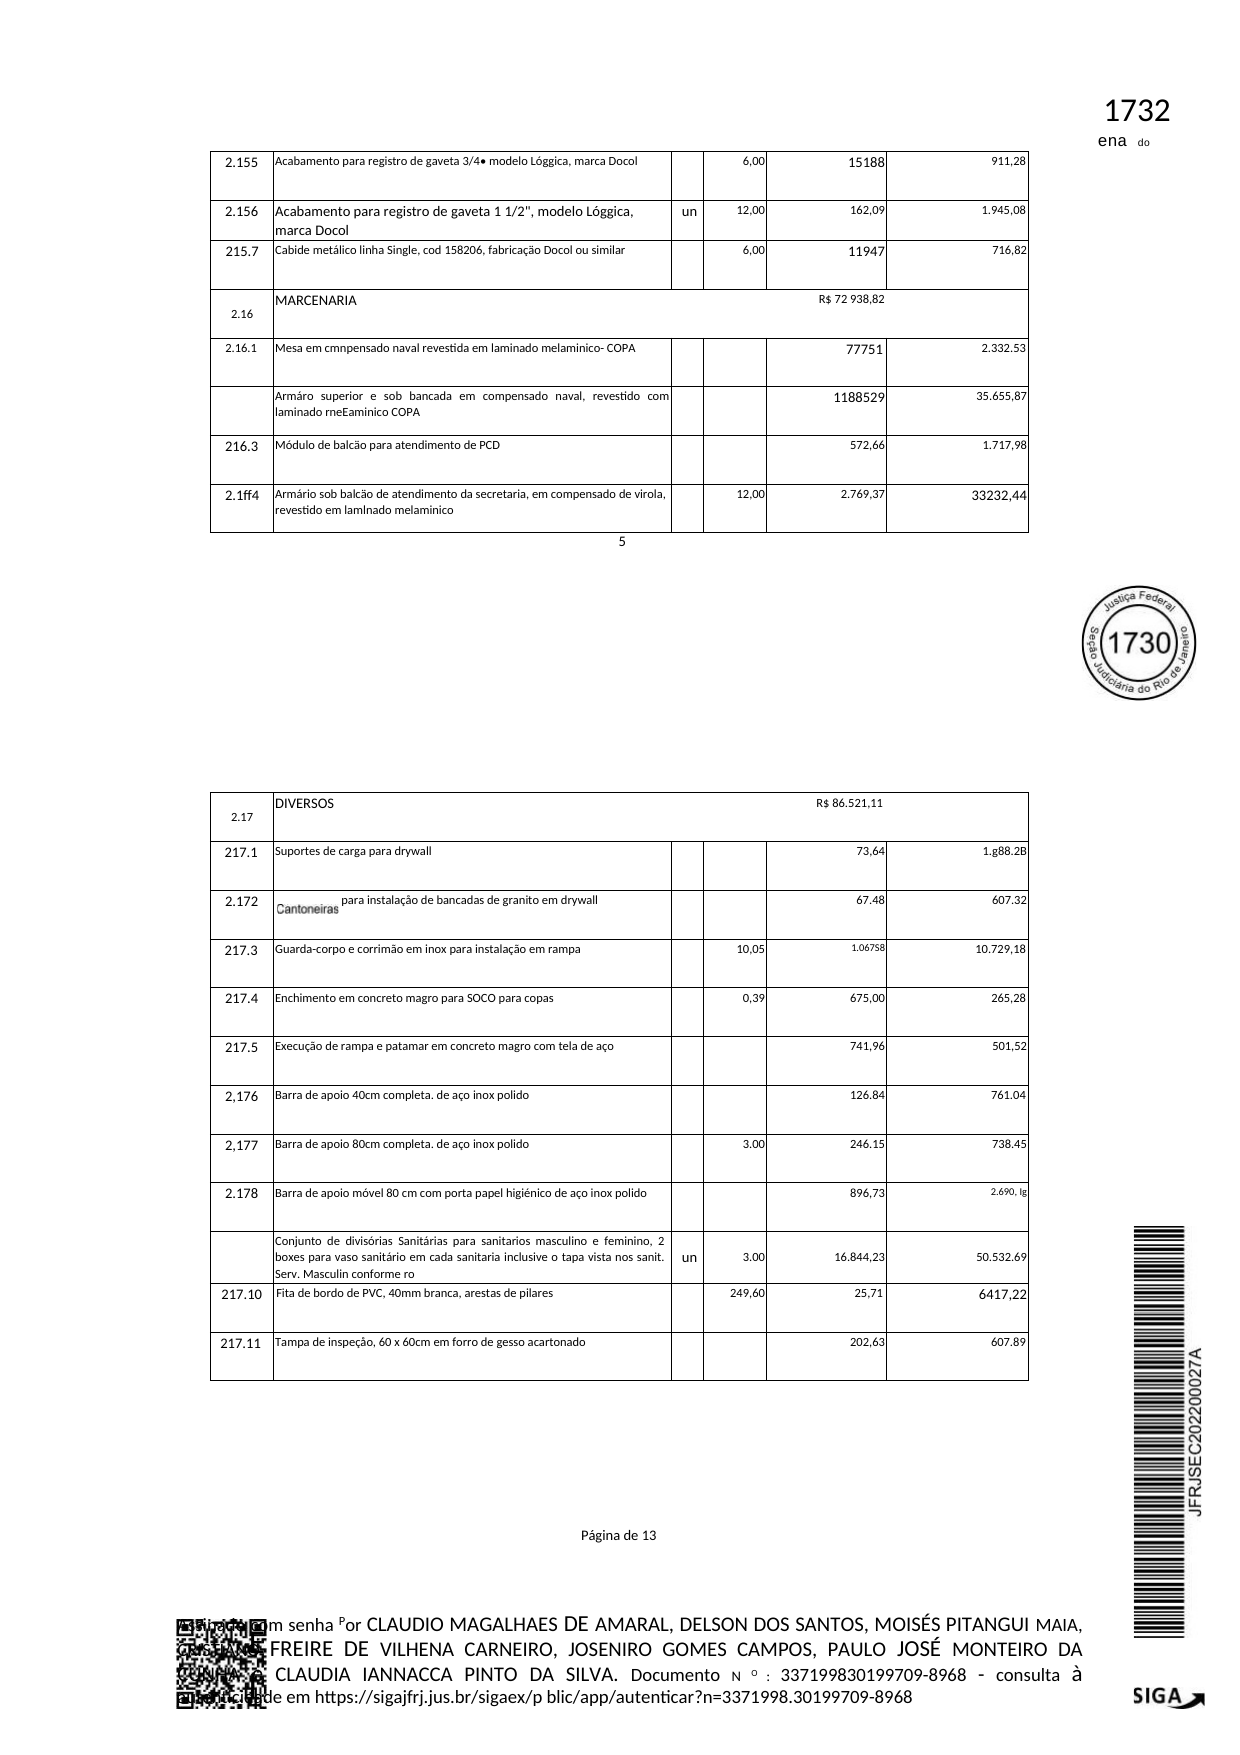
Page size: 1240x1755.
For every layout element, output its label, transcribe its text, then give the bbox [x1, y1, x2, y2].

table_header [672, 793, 704, 841]
table_cell Suportes de carga para drywall [274, 842, 671, 890]
table_cell [672, 1135, 703, 1182]
table_cell 249,60 [704, 1284, 766, 1331]
table_cell 2.16.1 [211, 339, 273, 386]
table_cell [672, 1086, 703, 1133]
table_cell 265,28 [887, 988, 1028, 1036]
table_header 2.17 [211, 793, 273, 841]
table_header [887, 793, 1028, 841]
table_cell 35.655,87 [887, 387, 1028, 435]
table_cell 2.769,37 [767, 485, 886, 532]
table_cell 1188529 [767, 387, 886, 435]
table_cell [672, 891, 703, 938]
table_cell 217.5 [211, 1037, 273, 1085]
table_header R$ 86.521,11 [767, 793, 887, 841]
table_cell Armáro superior e sob bancada em compensado naval, revestido com laminado rneEaminico COPA [274, 387, 671, 435]
table_cell MARCENARIA [274, 290, 672, 337]
table_cell 12,00 [704, 201, 766, 240]
table_cell 246.15 [767, 1135, 886, 1182]
table_cell 25,71 [767, 1284, 886, 1331]
table_cell 202,63 [767, 1333, 886, 1380]
table_cell 2.1ff4 [211, 485, 273, 532]
table_cell un [672, 201, 703, 240]
table_cell Conjunto de divisórias Sanitárias para sanitarios masculino e feminino, 2 boxes para vaso sanitário em cada sanitaria inclusive o tapa vista nos sanit. Serv. Masculin conforme ro [274, 1232, 671, 1283]
table_cell 501,52 [887, 1037, 1028, 1085]
table_cell [704, 1333, 766, 1380]
table_cell [672, 339, 703, 386]
table_cell 1.945,08 [887, 201, 1028, 240]
table_cell 1.067S8 [767, 940, 886, 987]
table_cell [672, 241, 703, 289]
table_cell Enchimento em concreto magro para SOCO para copas [274, 988, 671, 1036]
table_cell [672, 988, 703, 1036]
table_cell 607.32 [887, 891, 1028, 938]
table_cell [887, 290, 1028, 337]
table_cell [672, 842, 703, 890]
table_cell 2.155 [211, 152, 273, 199]
table_cell Guarda-corpo e corrimão em inox para instalação em rampa [274, 940, 671, 987]
text 5 [618, 533, 1089, 550]
table_cell 1.717,98 [887, 436, 1028, 483]
table_cell Fita de bordo de PVC, 40mm branca, arestas de pilares [274, 1284, 671, 1331]
table_cell [672, 940, 703, 987]
table_cell [672, 485, 703, 532]
table_cell 16.844,23 [767, 1232, 886, 1283]
table_cell [211, 387, 273, 435]
table_cell 50.532.69 [887, 1232, 1028, 1283]
table_cell [672, 1183, 703, 1231]
table_cell 2.16 [211, 290, 273, 337]
table_cell Barra de apoio móvel 80 cm com porta papel higiénico de aço inox polido [274, 1183, 671, 1231]
table_cell 126.84 [767, 1086, 886, 1133]
table_cell 2,177 [211, 1135, 273, 1182]
table_cell 15188 [767, 152, 886, 199]
table_cell Execução de rampa e patamar em concreto magro com tela de aço [274, 1037, 671, 1085]
table_cell 217.3 [211, 940, 273, 987]
table_cell un [672, 1232, 703, 1283]
table_cell [672, 152, 703, 199]
table_cell Acabamento para registro de gaveta 3/4• modelo Lóggica, marca Docol [274, 152, 671, 199]
table_cell 3.00 [704, 1135, 766, 1182]
table_cell 0,39 [704, 988, 766, 1036]
table_cell 741,96 [767, 1037, 886, 1085]
table_cell 607.89 [887, 1333, 1028, 1380]
table_cell Barra de apoio 80cm completa. de aço inox polido [274, 1135, 671, 1182]
table_cell 6,00 [704, 152, 766, 199]
table_cell Tampa de inspeçåo, 60 x 60cm em forro de gesso acartonado [274, 1333, 671, 1380]
table_cell 2.690, Ig [887, 1183, 1028, 1231]
table_cell 216.3 [211, 436, 273, 483]
table_cell 10,05 [704, 940, 766, 987]
table_cell 738.45 [887, 1135, 1028, 1182]
table_cell para instalaçåo de bancadas de granito em drywall [274, 891, 671, 938]
table_cell 217.11 [211, 1333, 273, 1380]
table_cell 77751 [767, 339, 886, 386]
table_cell 716,82 [887, 241, 1028, 289]
table_cell [704, 1086, 766, 1133]
table_cell [672, 1333, 703, 1380]
table_cell 572,66 [767, 436, 886, 483]
table_cell 162,09 [767, 201, 886, 240]
table_cell [672, 290, 704, 337]
table_cell Barra de apoio 40cm completa. de aço inox polido [274, 1086, 671, 1133]
table_cell [672, 387, 703, 435]
table_cell R$ 72 938,82 [767, 290, 887, 337]
table_cell 911,28 [887, 152, 1028, 199]
table_cell Cabide metálico linha Single, cod 158206, fabricaçäo Docol ou similar [274, 241, 671, 289]
table_cell 6417,22 [887, 1284, 1028, 1331]
table_header [704, 793, 767, 841]
table_cell 12,00 [704, 485, 766, 532]
table_cell 1.g88.2B [887, 842, 1028, 890]
table_cell 2.332.53 [887, 339, 1028, 386]
table_cell [704, 1183, 766, 1231]
table_cell 2,176 [211, 1086, 273, 1133]
table_cell Módulo de balcäo para atendimento de PCD [274, 436, 671, 483]
table_cell [672, 1284, 703, 1331]
table_cell [211, 1232, 273, 1283]
table_cell 761.04 [887, 1086, 1028, 1133]
table_cell 675,00 [767, 988, 886, 1036]
table_cell 6,00 [704, 241, 766, 289]
table_cell 215.7 [211, 241, 273, 289]
table_cell 217.4 [211, 988, 273, 1036]
table_cell Acabamento para registro de gaveta 1 1/2", modelo Lóggica, marca Docol [274, 201, 671, 240]
table_cell [704, 290, 767, 337]
table_cell [704, 339, 766, 386]
table_cell [672, 1037, 703, 1085]
table_cell 10.729,18 [887, 940, 1028, 987]
table_cell 2.156 [211, 201, 273, 240]
table_cell [704, 842, 766, 890]
table_cell 33232,44 [887, 485, 1028, 532]
table_cell 2.172 [211, 891, 273, 938]
table_cell 73,64 [767, 842, 886, 890]
table_cell Mesa em cmnpensado naval revestida em laminado melaminico- COPA [274, 339, 671, 386]
table_cell 217.1 [211, 842, 273, 890]
table_cell [704, 1037, 766, 1085]
table_cell 2.178 [211, 1183, 273, 1231]
table_cell [704, 891, 766, 938]
table_cell [704, 436, 766, 483]
table_cell Armário sob balcäo de atendimento da secretaria, em compensado de virola, revestido em lamlnado melaminico [274, 485, 671, 532]
table_cell 896,73 [767, 1183, 886, 1231]
table_cell [672, 436, 703, 483]
table_cell [704, 387, 766, 435]
table_cell 217.10 [211, 1284, 273, 1331]
table_cell 3.00 [704, 1232, 766, 1283]
table_cell 11947 [767, 241, 886, 289]
table_cell 67.48 [767, 891, 886, 938]
table_header DIVERSOS [274, 793, 672, 841]
